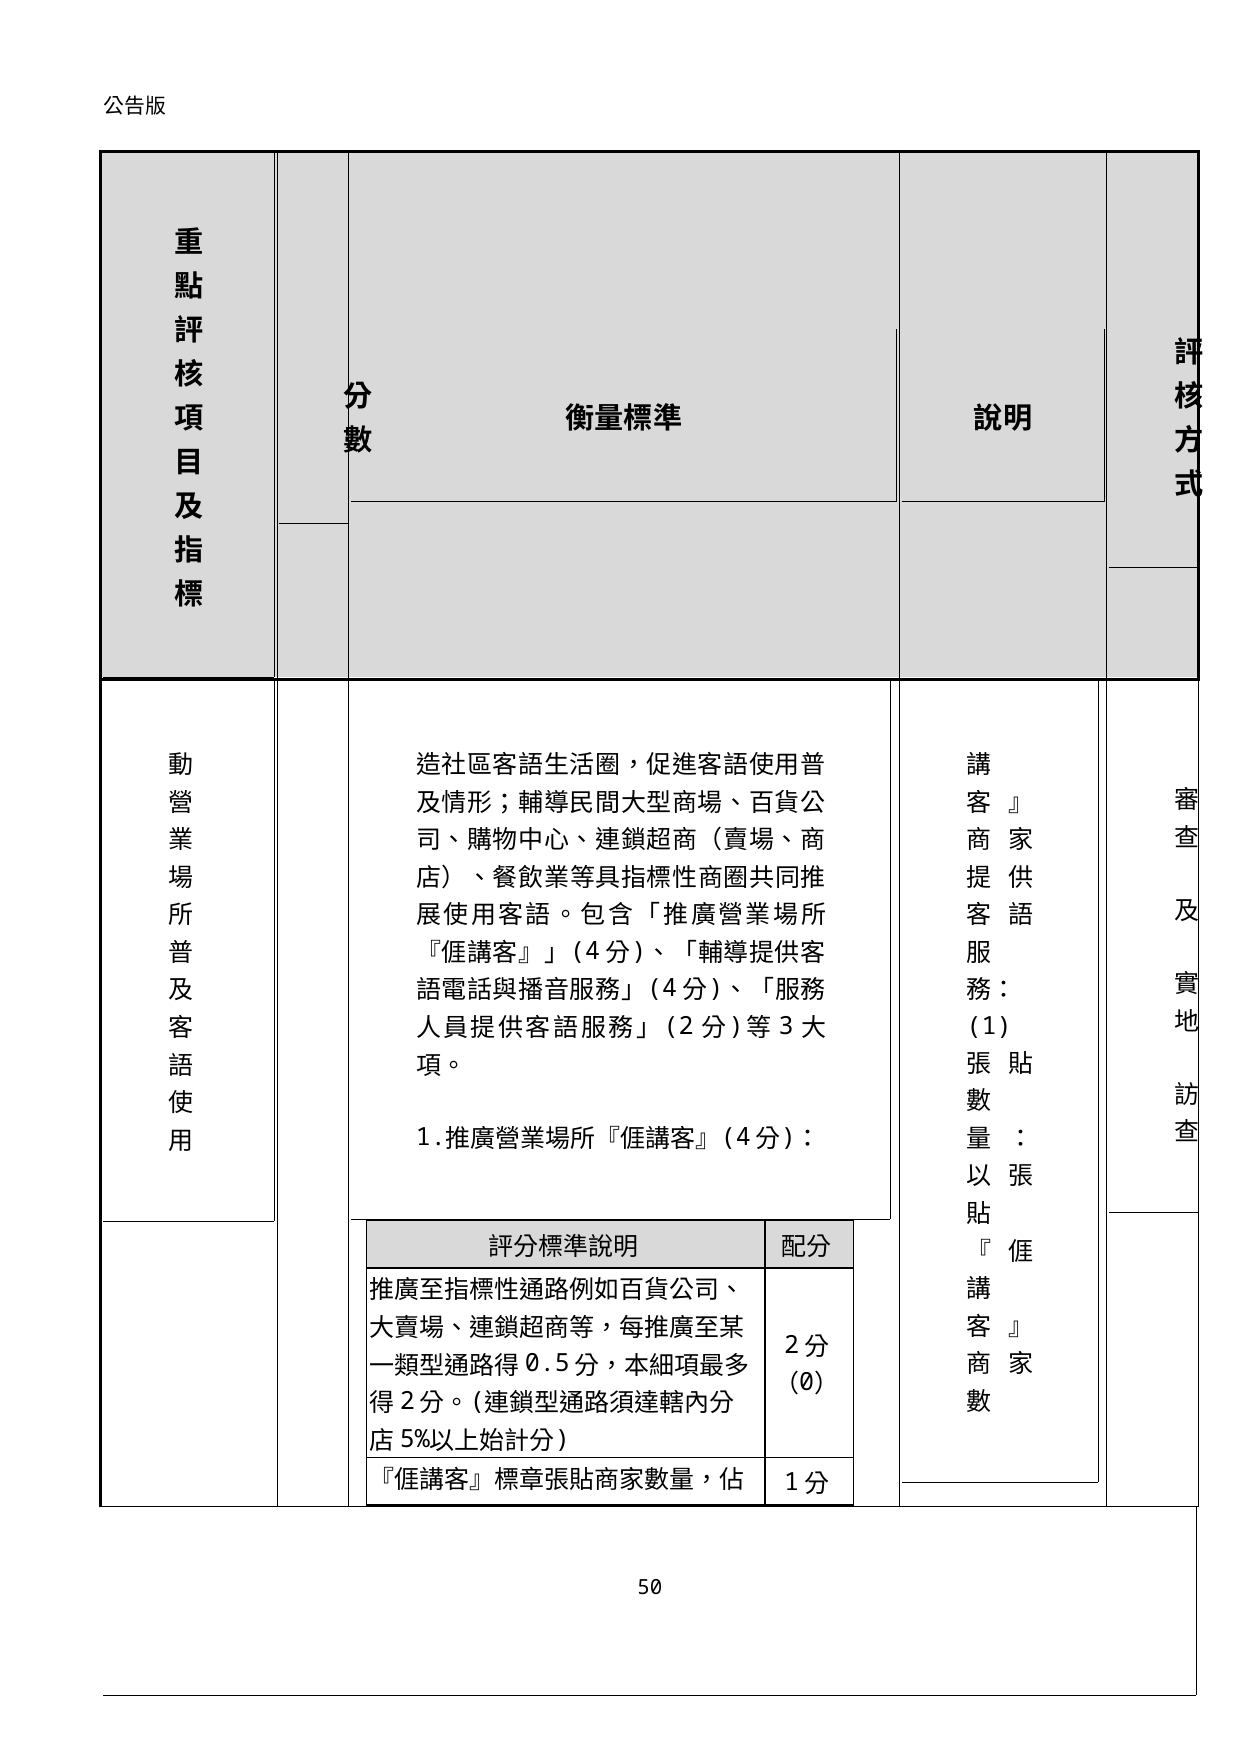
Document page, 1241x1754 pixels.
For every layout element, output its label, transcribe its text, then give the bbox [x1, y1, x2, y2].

table_header 評核 方式 [1107, 153, 1197, 677]
table_cell 『𠊎講客』標章張貼商家數量，佔 [367, 1458, 764, 1504]
table_cell 評分重點為營業場所以客語提供服務之情形，鼓勵民間私部門共同營造社區客語生活圈，促進客語使用普及情形；輔導民間大型商場、百貨公司、購物中心、連鎖超商（賣場、商店）、餐飲業等具指標性商圈共同推展使用客語。包含「推廣營業場所『𠊎講客』」(4分)、「輔導提供客語電話與播音服務」(4分)、「服務人員提供客語服務」(2分)等3大項。 1.推廣營業場所『𠊎講客』(4分)： 備註：（）括弧內為調整後配分，詳見說明1.(3） 2.輔導提供客語電話與播音服務，項目及評分 (4分)： 由本會針對指標性通路例如百貨公司、大賣場、連鎖超商等之『𠊎講客』商家，進行客語播音及電話語音服務輔導成果訪查。 A組:客語為主要通行語地區 B組:轄內有客語為通行語地區 C組:轄內無客語為通行語地區 3.輔導服務人員提供客語服務 (2分): 由本會針對指標性通路例如百貨公司、大賣場、連鎖超商等『𠊎講客』商家，進行現場服務人員提供之客語服務訪查。 [349, 681, 899, 1506]
table_cell 講客』商家提供客語服務： (1)張貼數量：以張貼『𠊎講客』商家數 [900, 681, 1106, 1506]
table_header 分數 [278, 153, 348, 677]
table_header 評分標準說明 [367, 1221, 764, 1267]
table_header 重點評核項目及指標 [102, 153, 274, 677]
table_cell 動營業場所普及客語使用 [102, 681, 277, 1506]
table_cell 2分 （0） [766, 1269, 853, 1457]
table_header 衡量標準 [349, 153, 899, 677]
table_cell 10 [278, 681, 348, 1506]
table_header 配分 [766, 1221, 853, 1267]
table_cell 推廣至指標性通路例如百貨公司、大賣場、連鎖超商等，每推廣至某一類型通路得0.5分，本細項最多得2分。(連鎖型通路須達轄內分店5%以上始計分) [367, 1269, 764, 1457]
table_cell 1分 [766, 1458, 853, 1504]
table_cell 審查 及 實地 訪查 [1107, 681, 1198, 1506]
table_header 說明 [900, 153, 1106, 677]
